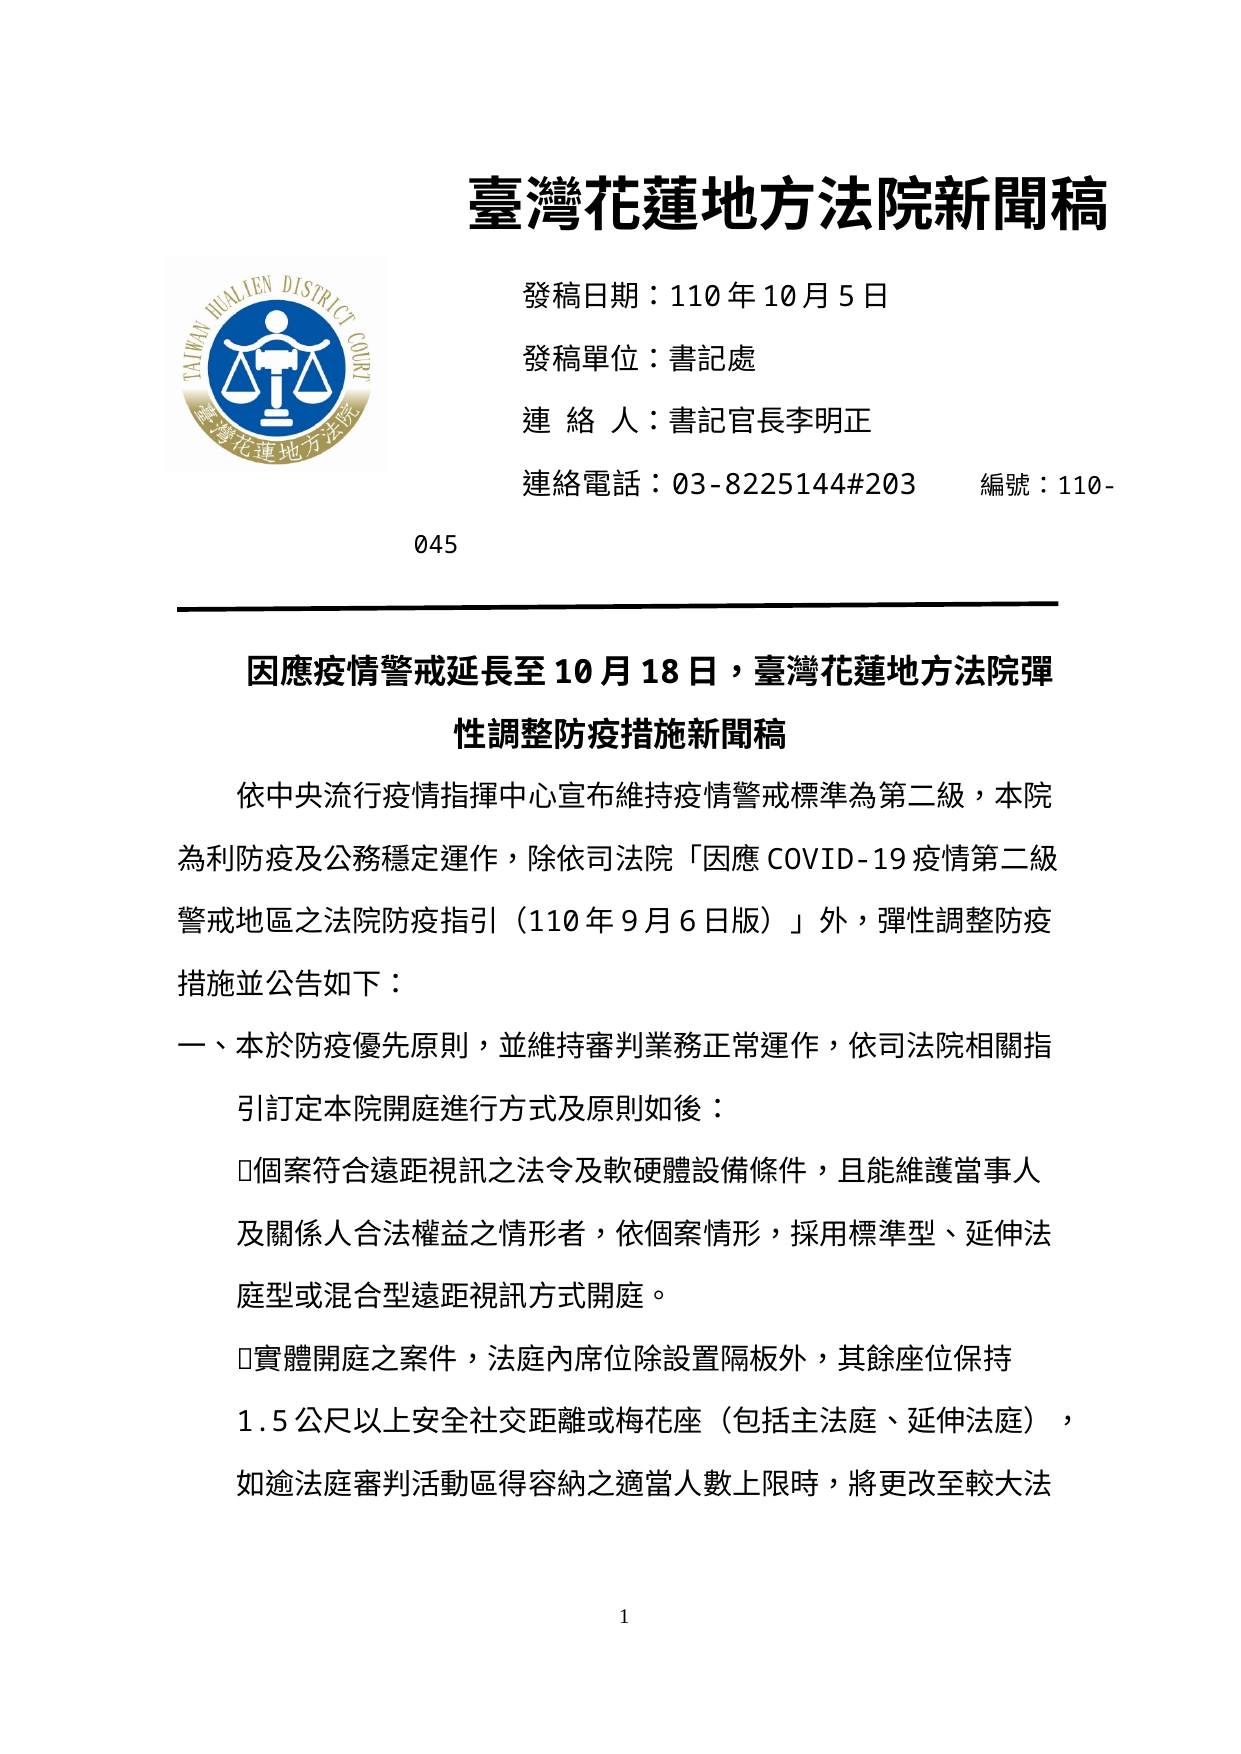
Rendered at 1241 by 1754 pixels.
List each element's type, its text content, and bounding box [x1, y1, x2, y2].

text 依中央流行疫情指揮中心宣布維持疫情警戒標準為第二級，本院為利防疫及公務穩定運作，除依司法院「因應COVID-19疫情第二級警戒地區之法院防疫指引（110年9月6日版）」外，彈性調整防疫措施並公告如下： [177, 752, 1063, 1002]
text 因應疫情警戒延長至10月18日，臺灣花蓮地方法院彈性調整防疫措施新聞稿 [177, 627, 1063, 752]
text 實體開庭之案件，法庭內席位除設置隔板外，其餘座位保持1.5公尺以上安全社交距離或梅花座（包括主法庭、延伸法庭），如逾法庭審判活動區得容納之適當人數上限時，將更改至較大法庭，或依法將所逾適當人數上限部分，改採延伸法庭型、混合型遠距視訊方式進行。 [236, 1315, 1063, 1502]
table_header [161, 128, 410, 565]
table_header 臺灣花蓮地方法院新聞稿 發稿日期：110年10月5日 發稿單位：書記處 連 絡 人：書記官長李明正 連絡電話：03-8225144#203 編號：110-045 [410, 128, 1120, 565]
text 個案符合遠距視訊之法令及軟硬體設備條件，且能維護當事人及關係人合法權益之情形者，依個案情形，採用標準型、延伸法庭型或混合型遠距視訊方式開庭。 [236, 1127, 1063, 1315]
text 一、本於防疫優先原則，並維持審判業務正常運作，依司法院相關指引訂定本院開庭進行方式及原則如後： [177, 1002, 1063, 1127]
